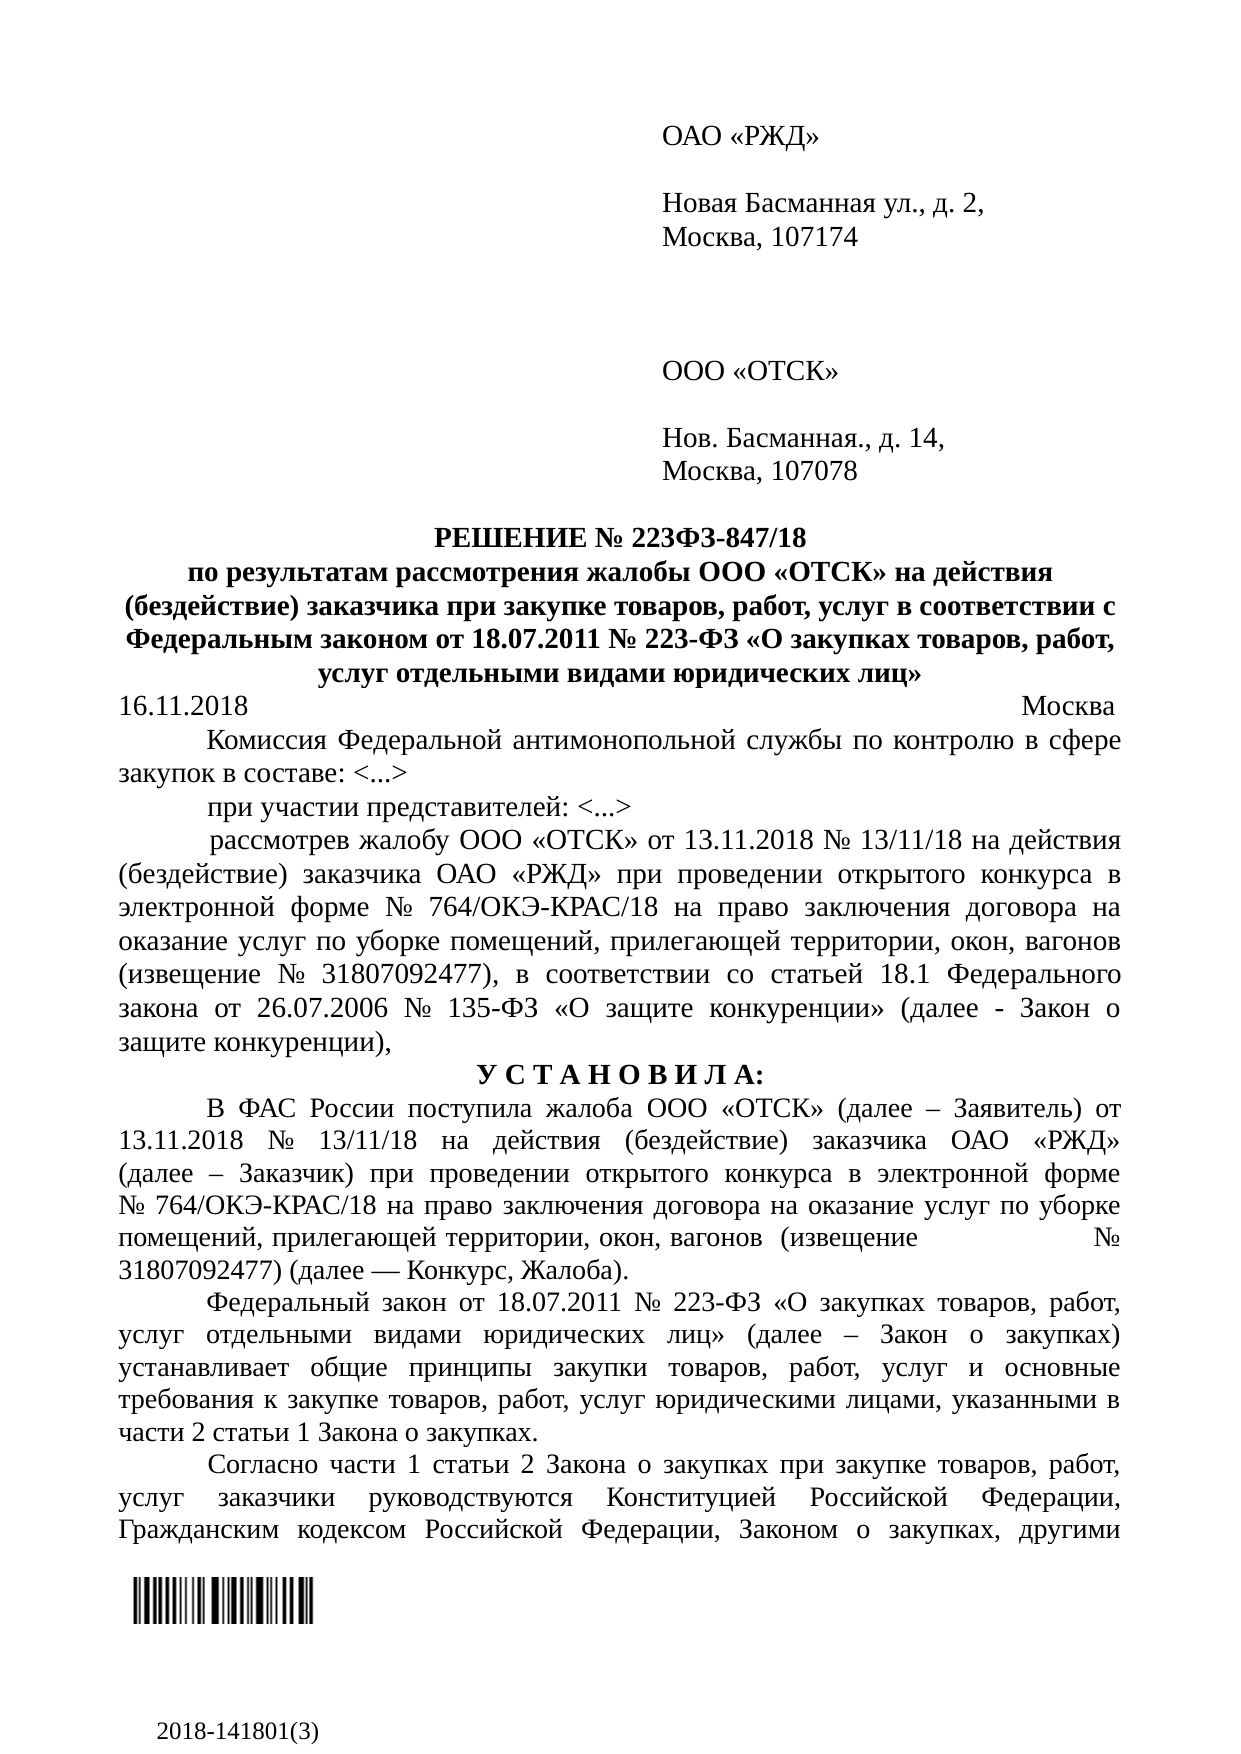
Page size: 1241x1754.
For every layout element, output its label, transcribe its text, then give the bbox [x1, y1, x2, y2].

text рассмотрев жалобу ООО «ОТСК» от 13.11.2018 № 13/11/18 на действия (бездействие) заказчика ОАО «РЖД» при проведении открытого конкурса в электронной форме № 764/ОКЭ-КРАС/18 на право заключения договора на оказание услуг по уборке помещений, прилегающей территории, окон, вагонов (извещение № 31807092477), в соответствии со статьей 18.1 Федерального закона от 26.07.2006 № 135-ФЗ «О защите конкуренции» (далее - Закон о защите конкуренции), [118, 822, 1122, 1057]
text Федеральный закон от 18.07.2011 № 223-ФЗ «О закупках товаров, работ, услуг отдельными видами юридических лиц» (далее – Закон о закупках) устанавливает общие принципы закупки товаров, работ, услуг и основные требования к закупке товаров, работ, услуг юридическими лицами, указанными в части 2 статьи 1 Закона о закупках. [118, 1285, 1122, 1447]
text Нов. Басманная., д. 14, [662, 386, 1122, 453]
text Согласно части 1 статьи 2 Закона о закупках при закупке товаров, работ, услуг заказчики руководствуются Конституцией Российской Федерации, Гражданским кодексом Российской Федерации, Законом о закупках, другими [118, 1447, 1122, 1544]
text Комиссия Федеральной антимонопольной службы по контролю в сфере закупок в составе: <...> [118, 722, 1122, 789]
picture [118, 1577, 331, 1624]
text РЕШЕНИЕ № 223ФЗ-847/18 [118, 521, 1122, 554]
text ООО «ОТСК» [662, 353, 1122, 386]
text по результатам рассмотрения жалобы ООО «ОТСК» на действия (бездействие) заказчика при закупке товаров, работ, услуг в соответствии с Федеральным законом от 18.07.2011 № 223-ФЗ «О закупках товаров, работ, услуг отдельными видами юридических лиц» [118, 554, 1122, 688]
text Москва, 107078 [662, 453, 1122, 487]
text Новая Басманная ул., д. 2, Москва, 107174 [662, 185, 1122, 252]
text В ФАС России поступила жалоба ООО «ОТСК» (далее – Заявитель) от 13.11.2018 № 13/11/18 на действия (бездействие) заказчика ОАО «РЖД» (далее – Заказчик) при проведении открытого конкурса в электронной форме № 764/ОКЭ-КРАС/18 на право заключения договора на оказание услуг по уборке помещений, прилегающей территории, окон, вагонов (извещение № 31807092477) (далее — Конкурс, Жалоба). [118, 1091, 1122, 1285]
text 16.11.2018 Москва [118, 688, 1122, 722]
text У С Т А Н О В И Л А: [118, 1057, 1122, 1091]
text при участии представителей: <...> [118, 789, 1122, 822]
text ОАО «РЖД» [662, 118, 1122, 152]
